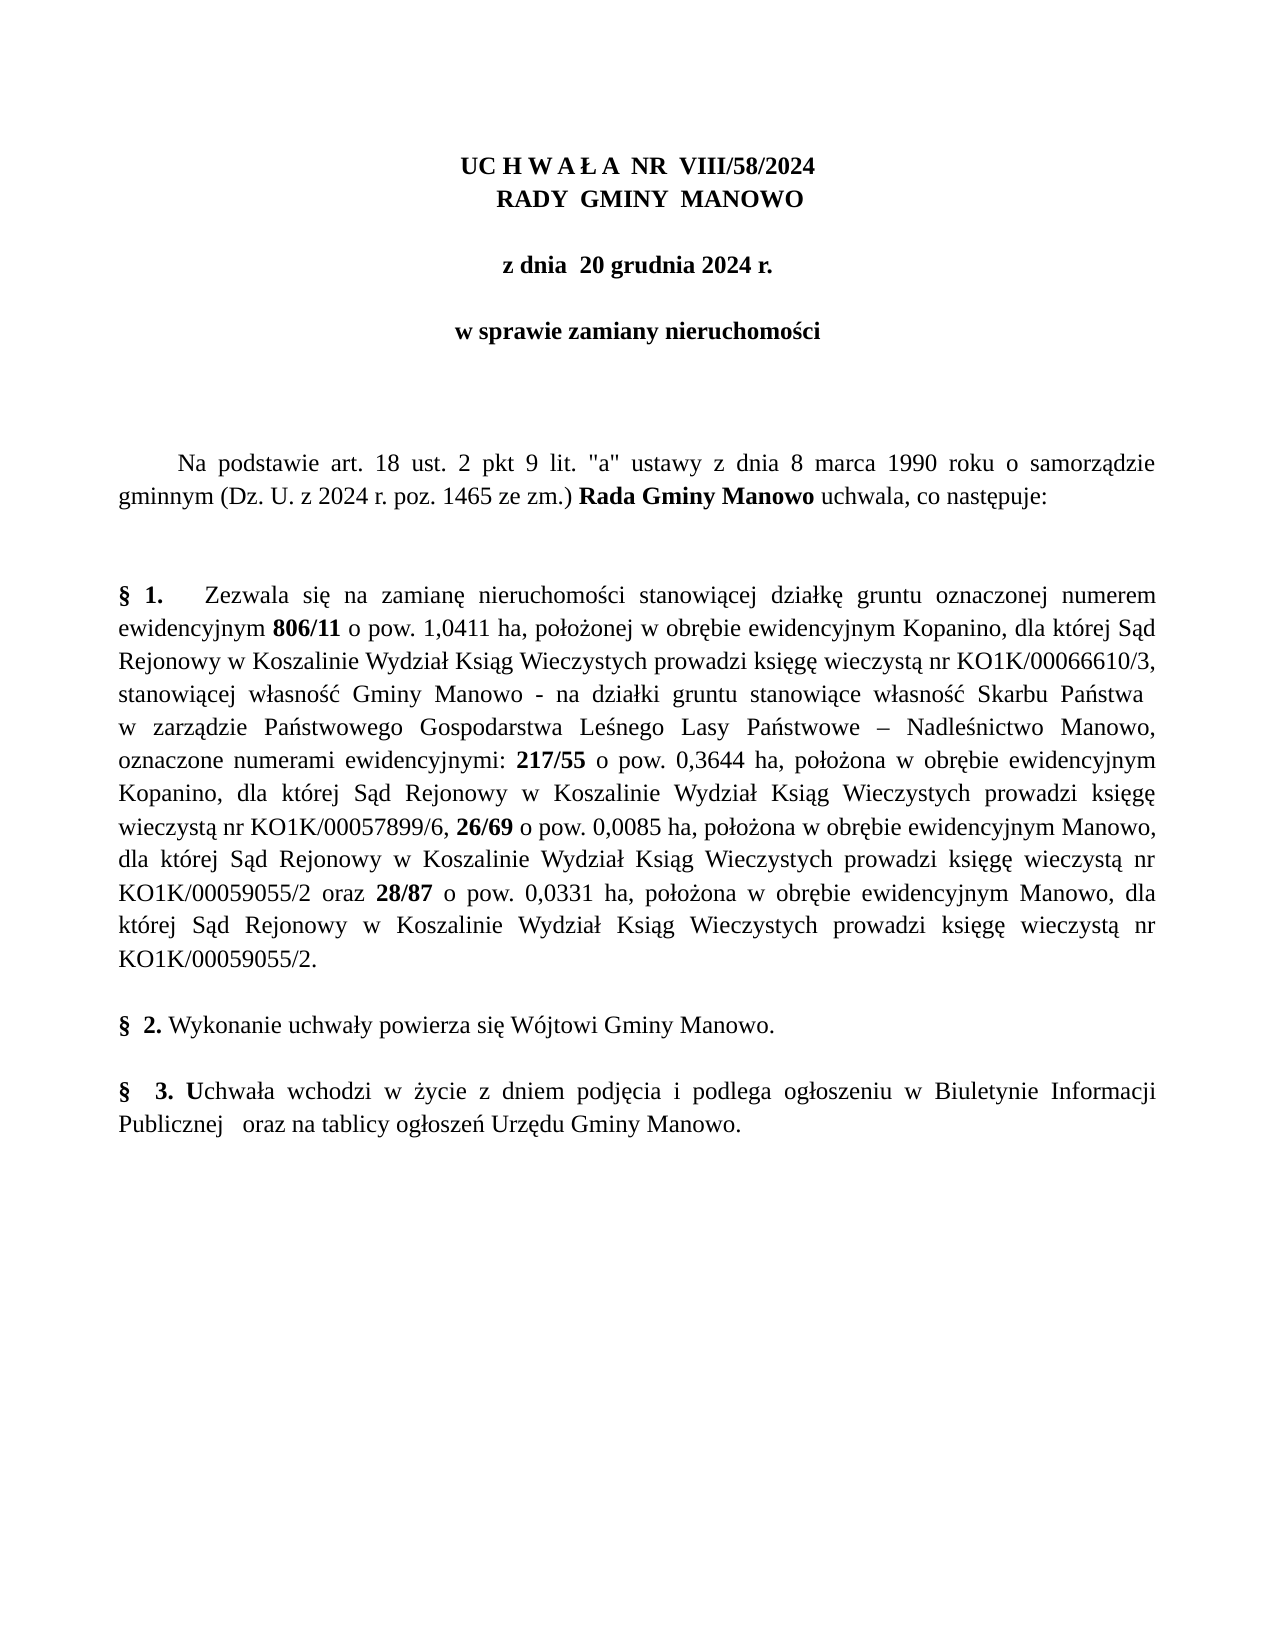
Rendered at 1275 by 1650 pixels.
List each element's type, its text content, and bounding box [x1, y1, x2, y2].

text § 3. Uchwała wchodzi w życie z dniem podjęcia i podlega ogłoszeniu w Biuletynie Informacji Publicznej oraz na tablicy ogłoszeń Urzędu Gminy Manowo. [118, 1076, 1157, 1137]
text Na podstawie art. 18 ust. 2 pkt 9 lit. "a" ustawy z dnia 8 marca 1990 roku o samorządzie gminnym (Dz. U. z 2024 r. poz. 1465 ze zm.) Rada Gminy Manowo uchwala, co następuje: [118, 448, 1157, 510]
text z dnia 20 grudnia 2024 r. [118, 250, 1157, 279]
text § 1. Zezwala się na zamianę nieruchomości stanowiącej działkę gruntu oznaczonej numerem ewidencyjnym 806/11 o pow. 1,0411 ha, położonej w obrębie ewidencyjnym Kopanino, dla której Sąd Rejonowy w Koszalinie Wydział Ksiąg Wieczystych prowadzi księgę wieczystą nr KO1K/00066610/3, stanowiącej własność Gminy Manowo - na działki gruntu stanowiące własność Skarbu Państwa w zarządzie Państwowego Gospodarstwa Leśnego Lasy Państwowe – Nadleśnictwo Manowo, oznaczone numerami ewidencyjnymi: 217/55 o pow. 0,3644 ha, położona w obrębie ewidencyjnym Kopanino, dla której Sąd Rejonowy w Koszalinie Wydział Ksiąg Wieczystych prowadzi księgę wieczystą nr KO1K/00057899/6, 26/69 o pow. 0,0085 ha, położona w obrębie ewidencyjnym Manowo, dla której Sąd Rejonowy w Koszalinie Wydział Ksiąg Wieczystych prowadzi księgę wieczystą nr KO1K/00059055/2 oraz 28/87 o pow. 0,0331 ha, położona w obrębie ewidencyjnym Manowo, dla której Sąd Rejonowy w Koszalinie Wydział Ksiąg Wieczystych prowadzi księgę wieczystą nr KO1K/00059055/2. [118, 580, 1157, 972]
text w sprawie zamiany nieruchomości [118, 316, 1157, 345]
text § 2. Wykonanie uchwały powierza się Wójtowi Gminy Manowo. [118, 1010, 1157, 1038]
text UC H W A Ł A NR VIII/58/2024 [118, 151, 1157, 180]
text RADY GMINY MANOWO [118, 184, 1157, 213]
